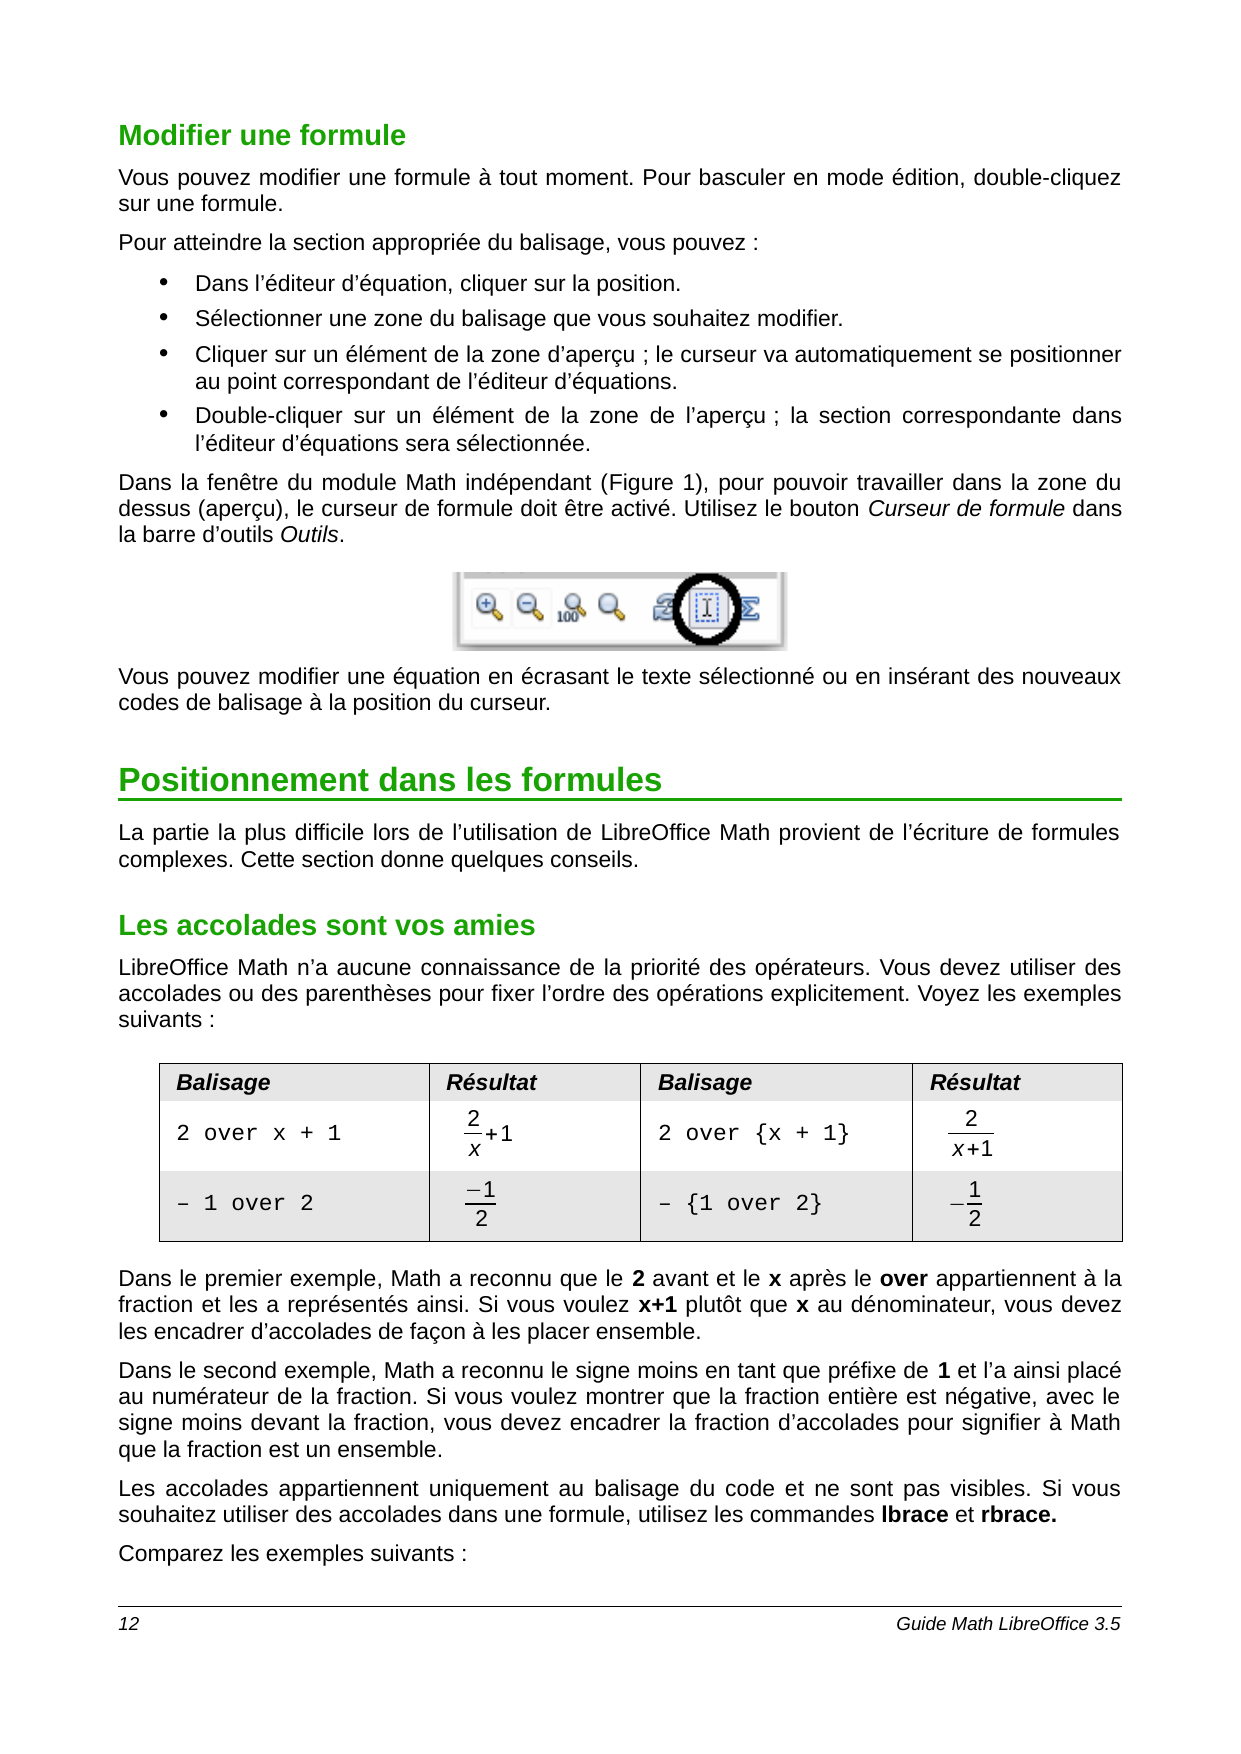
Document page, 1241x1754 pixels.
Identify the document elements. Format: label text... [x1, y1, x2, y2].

text Les accolades appartiennent uniquement au balisage du code et ne sont pas visibles. Si vous souhaitez utiliser des accolades dans une formule, utilisez les commandes lbrace et rbrace. [118, 1474, 1122, 1527]
table_header Balisage [160, 1064, 429, 1101]
list Cliquer sur un élément de la zone d’aperçu ; le curseur va automatiquement se positionner au point correspondant de l’éditeur d’équations. [156, 339, 1122, 394]
table_cell [913, 1171, 1122, 1241]
list Dans l’éditeur d’équation, cliquer sur la position. [156, 268, 1122, 297]
table_cell [913, 1101, 1122, 1171]
table_cell – 1 over 2 [160, 1171, 429, 1241]
subtitle Positionnement dans les formules [118, 760, 1122, 798]
subtitle Modifier une formule [118, 118, 1122, 152]
table_header Résultat [913, 1064, 1122, 1101]
table_cell [430, 1171, 640, 1241]
text Vous pouvez modifier une formule à tout moment. Pour basculer en mode édition, double-cliquez sur une formule. [118, 164, 1122, 217]
text Pour atteindre la section appropriée du balisage, vous pouvez : [118, 229, 1122, 256]
table_cell [430, 1101, 640, 1171]
list Double-cliquer sur un élément de la zone de l’aperçu ; la section correspondante dans l’éditeur d’équations sera sélectionnée. [156, 401, 1122, 456]
text La partie la plus difficile lors de l’utilisation de LibreOffice Math provient de l’écriture de formules complexes. Cette section donne quelques conseils. [118, 819, 1122, 872]
text Comparez les exemples suivants : [118, 1540, 1122, 1566]
table_cell 2 over x + 1 [160, 1101, 429, 1171]
text Dans la fenêtre du module Math indépendant (Figure 1), pour pouvoir travailler dans la zone du dessus (aperçu), le curseur de formule doit être activé. Utilisez le bouton Curseur de formule dans la barre d’outils Outils. [118, 469, 1122, 548]
table_cell – {1 over 2} [641, 1171, 912, 1241]
text LibreOffice Math n’a aucune connaissance de la priorité des opérateurs. Vous devez utiliser des accolades ou des parenthèses pour fixer l’ordre des opérations explicitement. Voyez les exemples suivants : [118, 953, 1122, 1033]
picture [452, 572, 788, 651]
table_header Résultat [430, 1064, 640, 1101]
text Vous pouvez modifier une équation en écrasant le texte sélectionné ou en insérant des nouveaux codes de balisage à la position du curseur. [118, 663, 1122, 716]
subtitle Les accolades sont vos amies [118, 908, 1122, 941]
list Sélectionner une zone du balisage que vous souhaitez modifier. [156, 303, 1122, 333]
text Dans le second exemple, Math a reconnu le signe moins en tant que préfixe de 1 et l’a ainsi placé au numérateur de la fraction. Si vous voulez montrer que la fraction entière est négative, avec le signe moins devant la fraction, vous devez encadrer la fraction d’accolades pour signifier à Math que la fraction est un ensemble. [118, 1357, 1122, 1462]
table_header Balisage [641, 1064, 912, 1101]
table_cell 2 over {x + 1} [641, 1101, 912, 1171]
text Dans le premier exemple, Math a reconnu que le 2 avant et le x après le over appartiennent à la fraction et les a représentés ainsi. Si vous voulez x+1 plutôt que x au dénominateur, vous devez les encadrer d’accolades de façon à les placer ensemble. [118, 1265, 1122, 1344]
